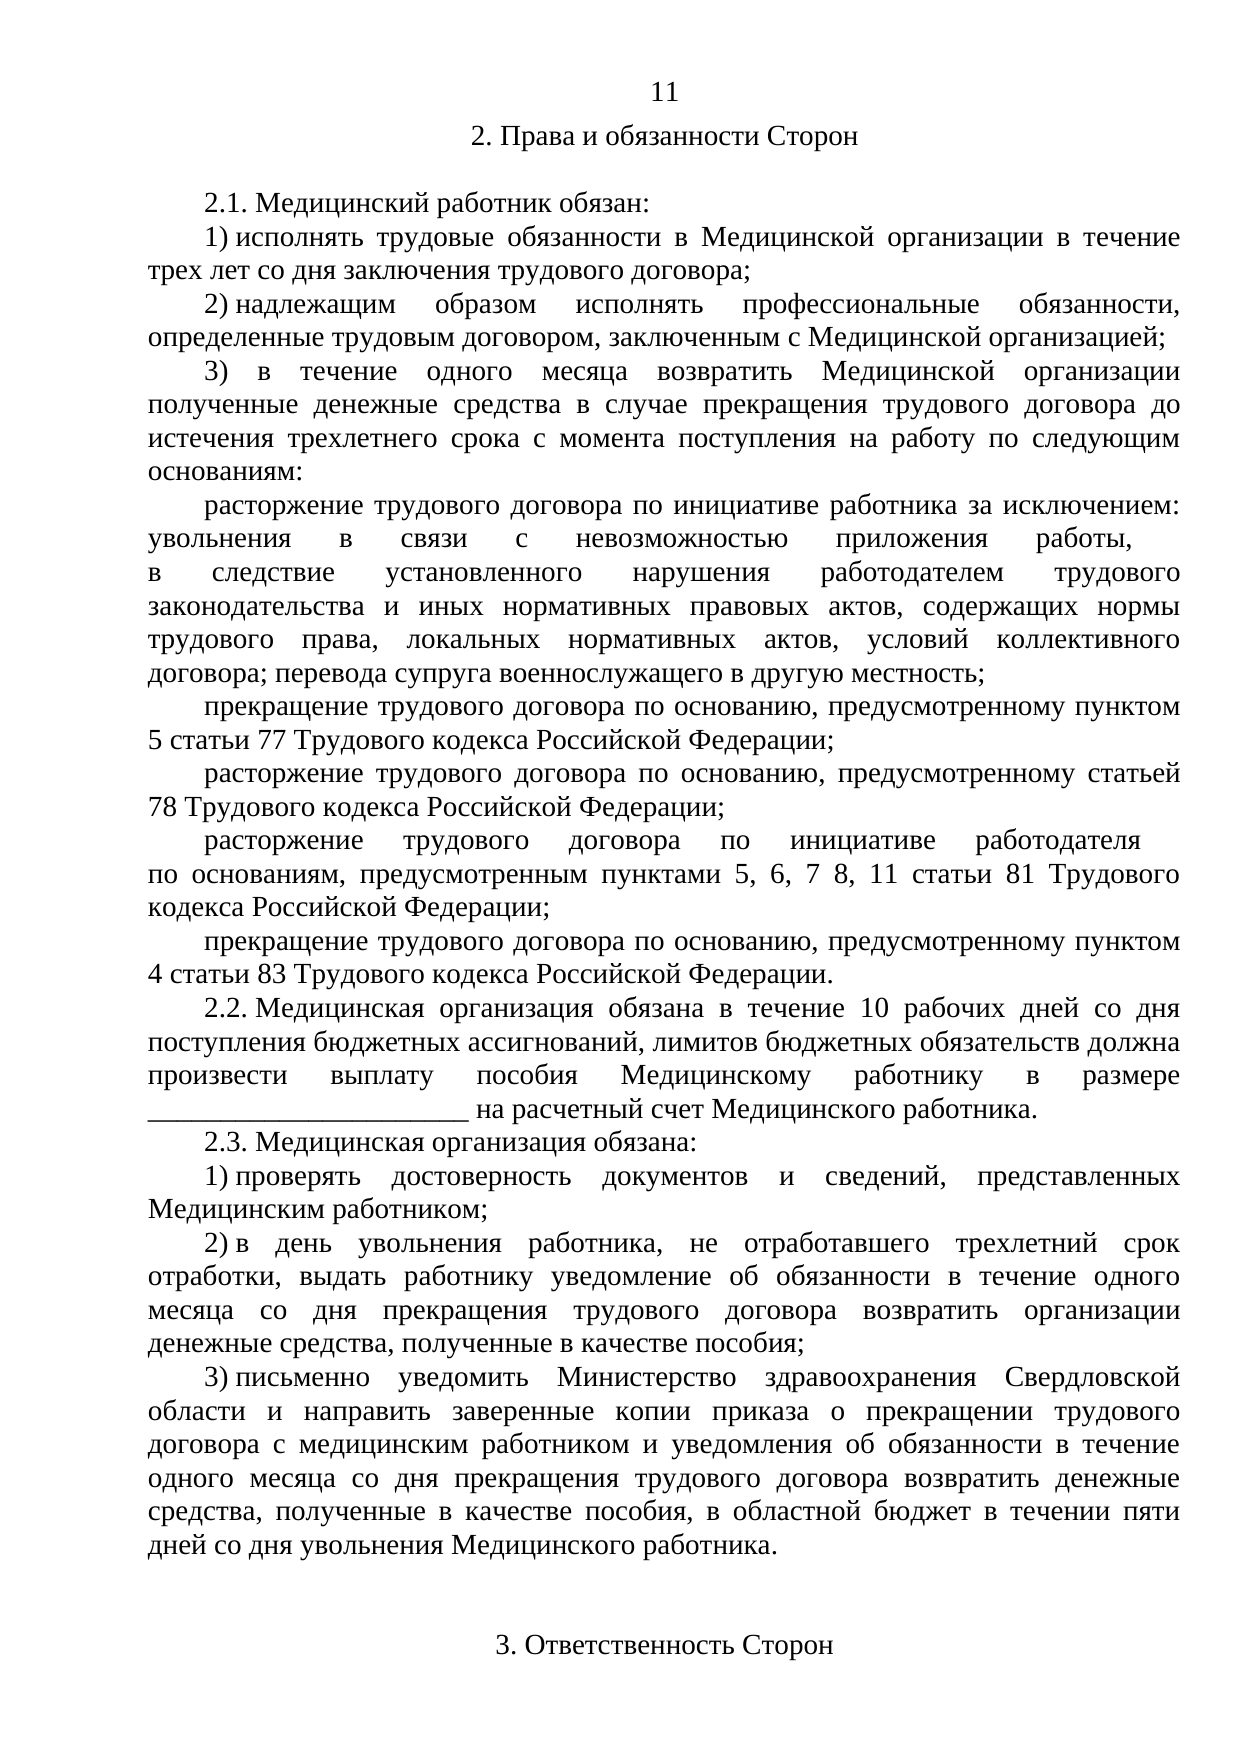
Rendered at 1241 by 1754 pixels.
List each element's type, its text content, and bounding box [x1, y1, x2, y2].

text 3) письменно уведомить Министерство здравоохранения Свердловской области и направить заверенные копии приказа о прекращении трудового договора с медицинским работником и уведомления об обязанности в течение одного месяца со дня прекращения трудового договора возвратить денежные средства, полученные в качестве пособия, в областной бюджет в течении пяти дней со дня увольнения Медицинского работника. [148, 1359, 1181, 1560]
text 2.3. Медицинская организация обязана: [148, 1124, 1181, 1158]
text 2.2. Медицинская организация обязана в течение 10 рабочих дней со дня поступления бюджетных ассигнований, лимитов бюджетных обязательств должна произвести выплату пособия Медицинскому работнику в размере ______________________ на расчетный счет Медицинского работника. [148, 990, 1181, 1124]
text прекращение трудового договора по основанию, предусмотренному пунктом 4 статьи 83 Трудового кодекса Российской Федерации. [148, 923, 1181, 990]
text расторжение трудового договора по инициативе работника за исключением: увольнения в связи с невозможностью приложения работы, в следствие установленного нарушения работодателем трудового законодательства и иных нормативных правовых актов, содержащих нормы трудового права, локальных нормативных актов, условий коллективного договора; перевода супруга военнослужащего в другую местность; [148, 487, 1181, 688]
text 1) проверять достоверность документов и сведений, представленных Медицинским работником; [148, 1158, 1181, 1225]
text 2) в день увольнения работника, не отработавшего трехлетний срок отработки, выдать работнику уведомление об обязанности в течение одного месяца со дня прекращения трудового договора возвратить организации денежные средства, полученные в качестве пособия; [148, 1225, 1181, 1359]
text расторжение трудового договора по инициативе работодателя по основаниям, предусмотренным пунктами 5, 6, 7 8, 11 статьи 81 Трудового кодекса Российской Федерации; [148, 822, 1181, 923]
text прекращение трудового договора по основанию, предусмотренному пунктом 5 статьи 77 Трудового кодекса Российской Федерации; [148, 688, 1181, 755]
text 1) исполнять трудовые обязанности в Медицинской организации в течение трех лет со дня заключения трудового договора; [148, 219, 1181, 286]
text 2) надлежащим образом исполнять профессиональные обязанности, определенные трудовым договором, заключенным с Медицинской организацией; [148, 286, 1181, 353]
subtitle 2. Права и обязанности Сторон [148, 118, 1181, 152]
text 2.1. Медицинский работник обязан: [148, 185, 1181, 219]
subtitle 3. Ответственность Сторон [148, 1627, 1181, 1661]
text расторжение трудового договора по основанию, предусмотренному статьей 78 Трудового кодекса Российской Федерации; [148, 755, 1181, 822]
text 3) в течение одного месяца возвратить Медицинской организации полученные денежные средства в случае прекращения трудового договора до истечения трехлетнего срока с момента поступления на работу по следующим основаниям: [148, 353, 1181, 487]
